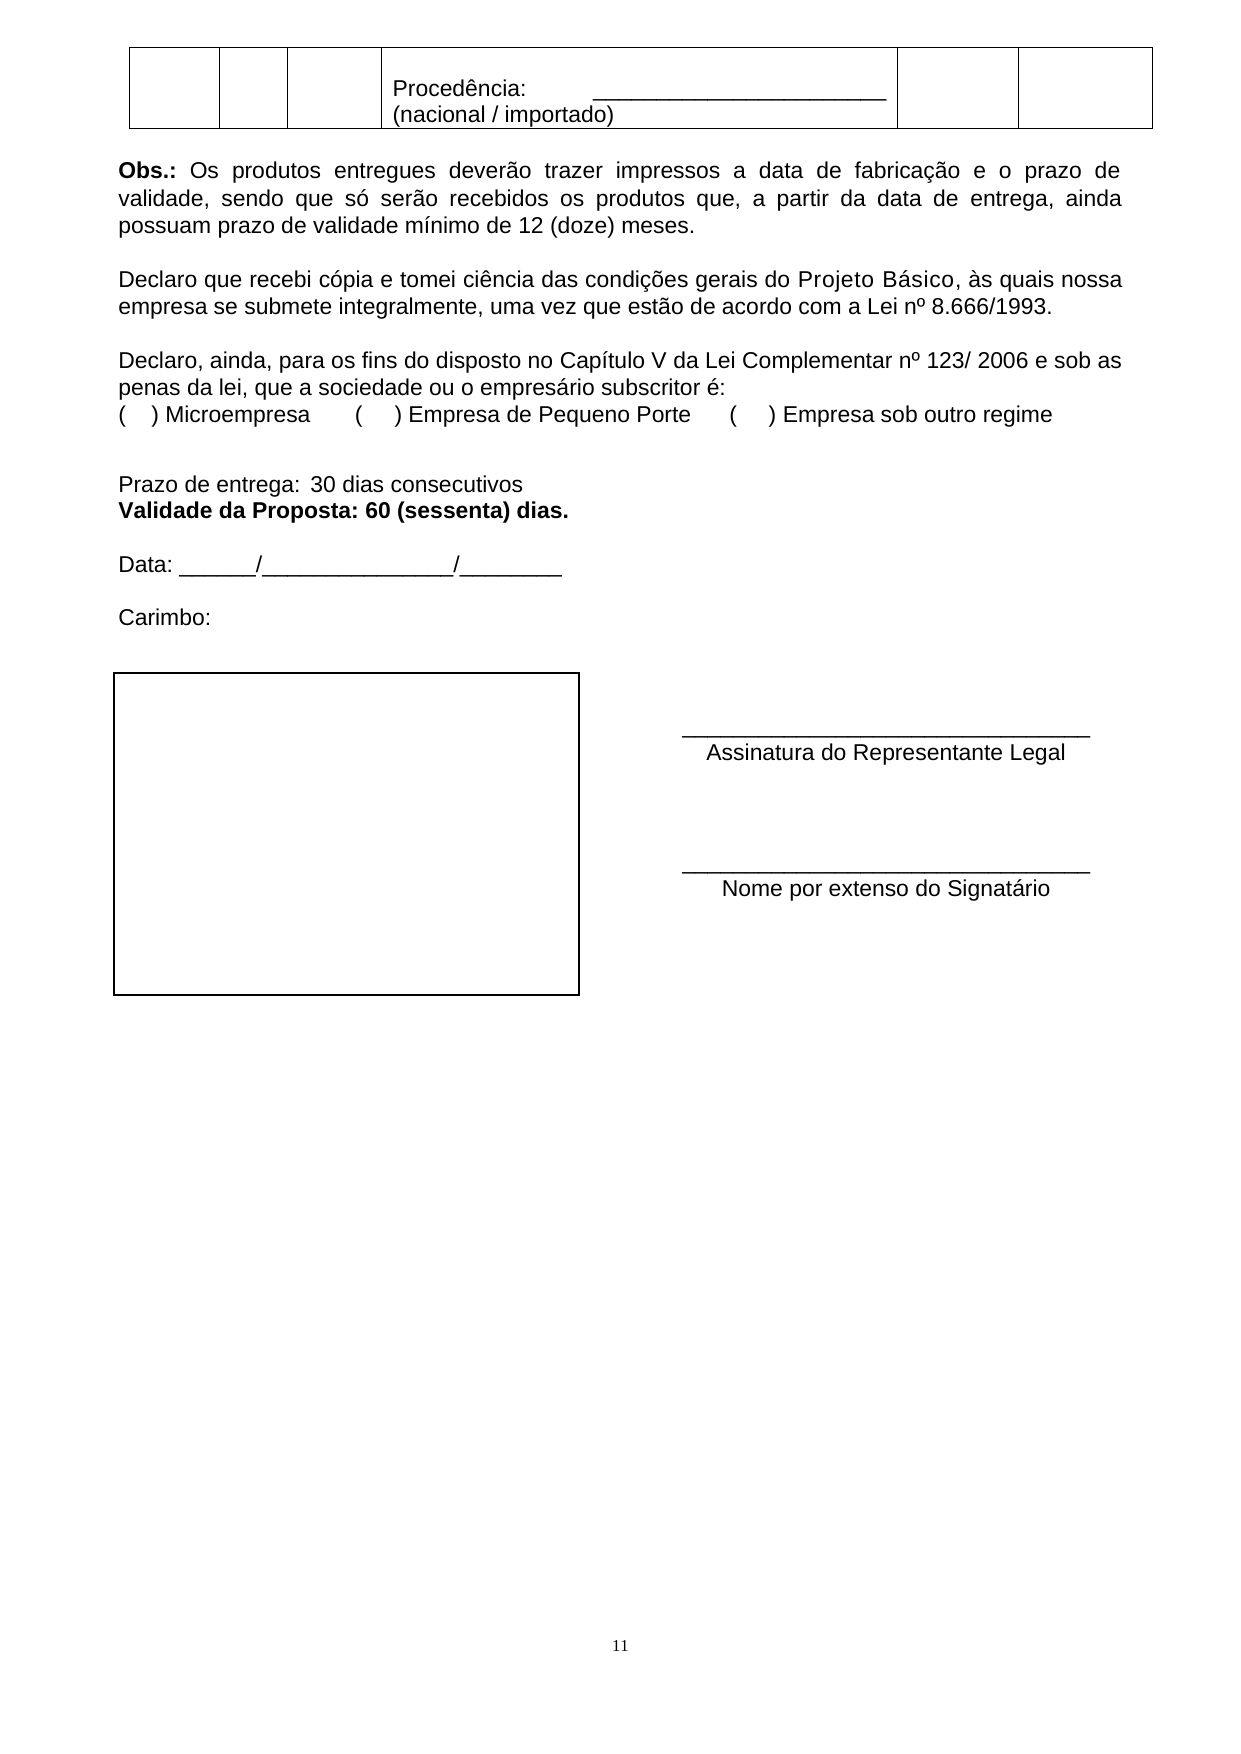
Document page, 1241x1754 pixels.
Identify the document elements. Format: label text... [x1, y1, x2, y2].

text ________________________________ [650, 712, 1122, 739]
table_cell [1019, 48, 1152, 127]
table_cell [220, 48, 287, 127]
text Declaro, ainda, para os fins do disposto no Capítulo V da Lei Complementar nº 123/ 2006 e sob as penas da lei, que a sociedade ou o empresário subscritor é: [118, 347, 1122, 401]
table_cell [288, 48, 381, 127]
text ( ) Microempresa ( ) Empresa de Pequeno Porte ( ) Empresa sob outro regime [118, 401, 1122, 428]
text Prazo de entrega: 30 dias consecutivos [118, 476, 1121, 497]
text ________________________________ [650, 847, 1122, 874]
text Nome por extenso do Signatário [650, 874, 1122, 901]
table_cell [898, 48, 1018, 127]
text Obs.: Os produtos entregues deverão trazer impressos a data de fabricação e o prazo de validade, sendo que só serão recebidos os produtos que, a partir da data de entrega, ainda possuam prazo de validade mínimo de 12 (doze) meses. [118, 157, 1122, 238]
table_cell Procedência: _______________________ (nacional / importado) [382, 48, 897, 127]
text Carimbo: [118, 604, 1121, 631]
table_cell [130, 48, 219, 127]
text Assinatura do Representante Legal [650, 739, 1122, 766]
text Declaro que recebi cópia e tomei ciência das condições gerais do Projeto Básico, às quais nossa empresa se submete integralmente, uma vez que estão de acordo com a Lei nº 8.666/1993. [118, 266, 1122, 320]
text Validade da Proposta: 60 (sessenta) dias. [118, 497, 1121, 524]
text Data: ______/_______________/________ [118, 551, 1121, 578]
